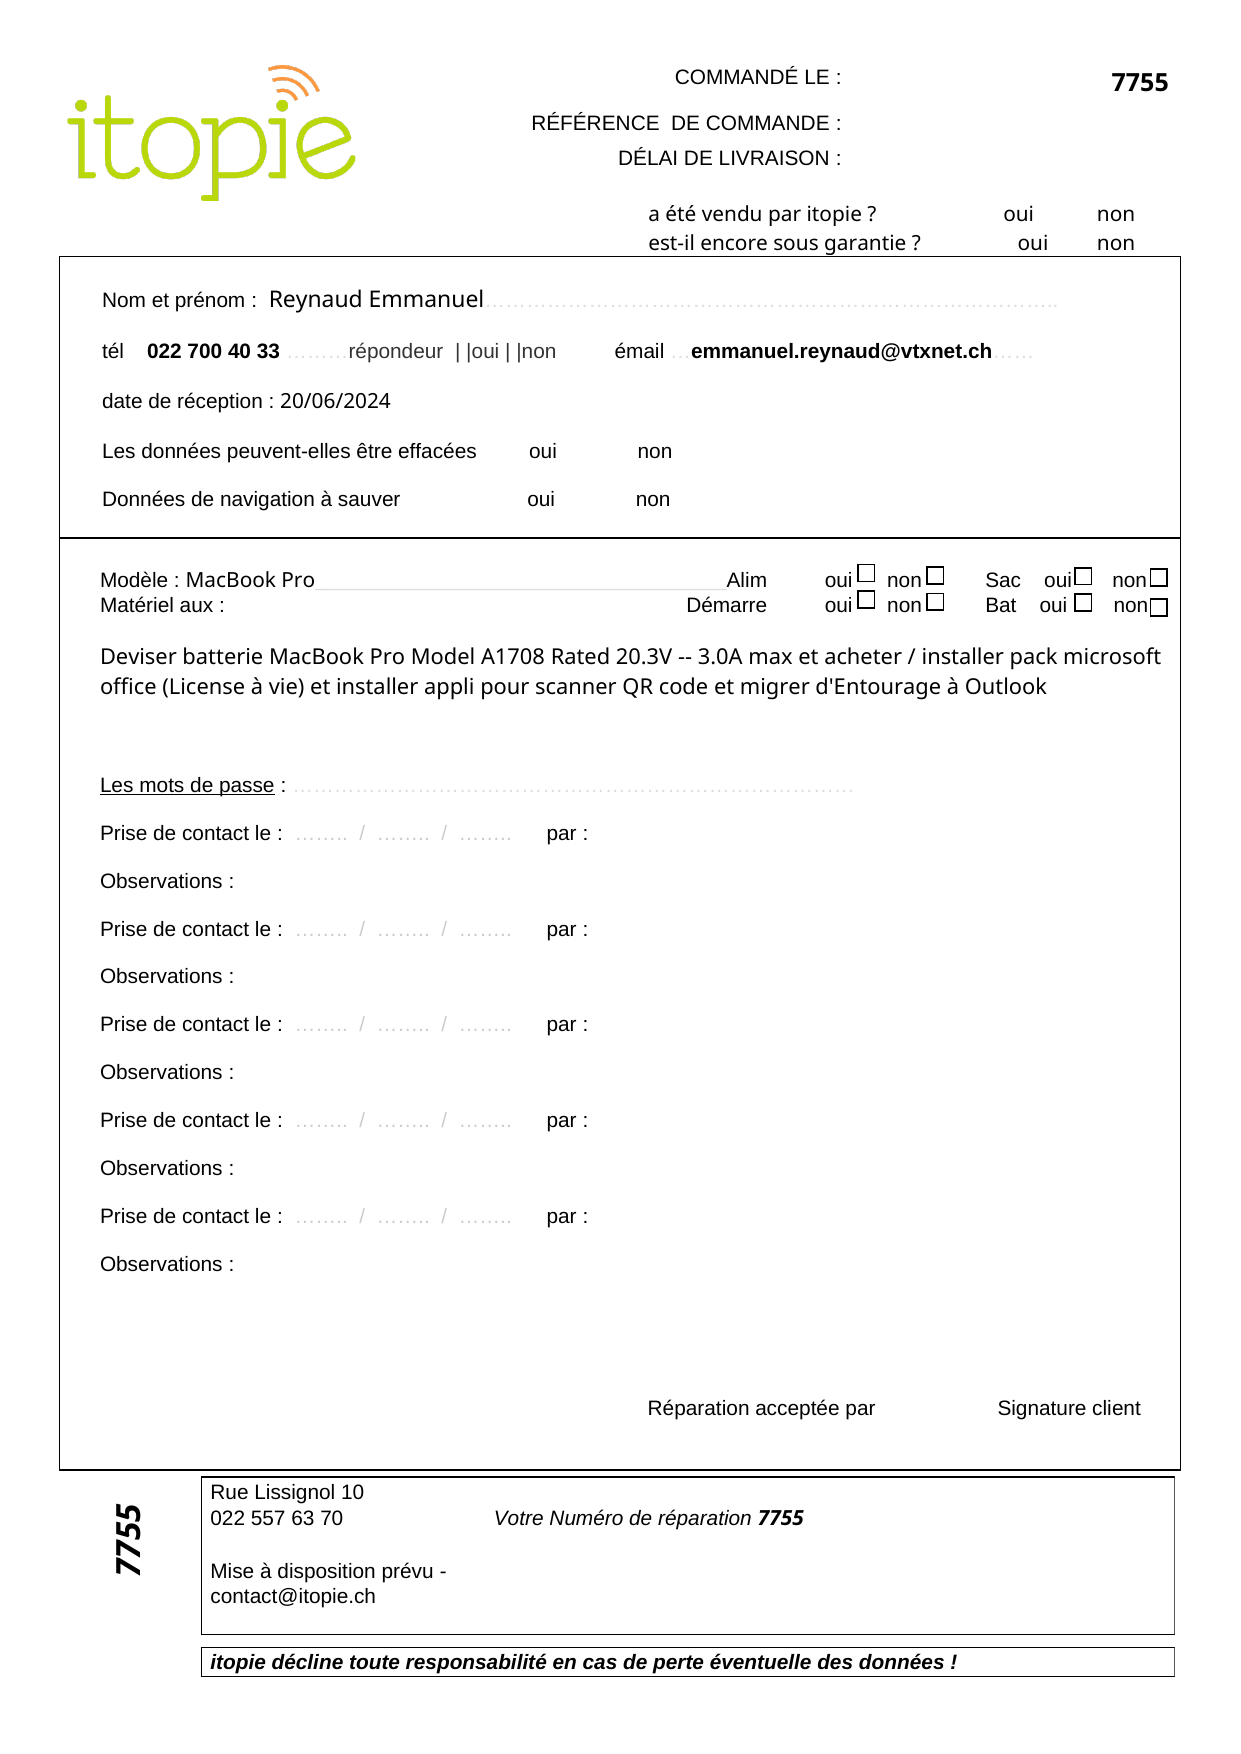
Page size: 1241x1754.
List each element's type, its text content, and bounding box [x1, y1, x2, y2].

table_cell RÉFÉRENCE DE COMMANDE : [490, 105, 847, 140]
table_header Rue Lissignol 10 022 557 63 70 Votre Numéro de réparation 7755 Mise à disposition prévu - contact@itopie.ch [195, 1471, 1180, 1641]
text Prise de contact le : …….. / …….. / …….. par : [60, 817, 1180, 844]
text Modèle : MacBook Pro Alim oui non Sac oui non [60, 562, 856, 590]
text Observations : [60, 865, 1180, 892]
text Matériel aux : Démarre oui non Bat oui non [60, 590, 1180, 617]
text Modèle : MacBook Pro Alim oui non Sac oui non [948, 562, 1180, 590]
table_cell DÉLAI DE LIVRAISON : [490, 140, 847, 175]
text Deviser batterie MacBook Pro Model A1708 Rated 20.3V -- 3.0A max et acheter / installer pack microsoft office (License à vie) et installer appli pour scanner QR code et migrer d'Entourage à Outlook [60, 638, 1180, 701]
text Les mots de passe : ……………………………………………………………………… [60, 769, 1180, 797]
text est-il encore sous garantie ? oui non [59, 228, 1181, 256]
table_header 7755 [847, 59, 1180, 104]
picture [67, 65, 356, 201]
table_cell [847, 140, 1180, 175]
text tél 022 700 40 33 ………répondeur | |oui | |non émail …emmanuel.reynaud@vtxnet.ch…… [60, 335, 1180, 362]
text Observations : [60, 961, 1180, 988]
text a été vendu par itopie ? oui non [59, 199, 1181, 228]
text Observations : [60, 1153, 1180, 1180]
text Prise de contact le : …….. / …….. / …….. par : [60, 1009, 1180, 1036]
table_header 7755 [59, 1471, 195, 1683]
table_cell itopie décline toute responsabilité en cas de perte éventuelle des données ! [195, 1641, 1180, 1683]
table_header COMMANDÉ LE : [490, 59, 847, 104]
table_cell [847, 105, 1180, 140]
text Modèle : MacBook Pro Alim oui non Sac oui non [879, 562, 925, 590]
text Nom et prénom : Reynaud Emmanuel……………………………………………………………………….. [60, 280, 1180, 314]
text date de réception : 20/06/2024 [60, 383, 1180, 415]
text Les données peuvent-elles être effacées oui non [60, 436, 1180, 463]
text Prise de contact le : …….. / …….. / …….. par : [60, 1201, 1180, 1228]
text Observations : [60, 1057, 1180, 1084]
text Observations : [60, 1249, 1180, 1276]
text Prise de contact le : …….. / …….. / …….. par : [60, 913, 1180, 940]
text Données de navigation à sauver oui non [60, 484, 1180, 511]
text Réparation acceptée par Signature client [60, 1392, 1180, 1419]
text Prise de contact le : …….. / …….. / …….. par : [60, 1105, 1180, 1132]
